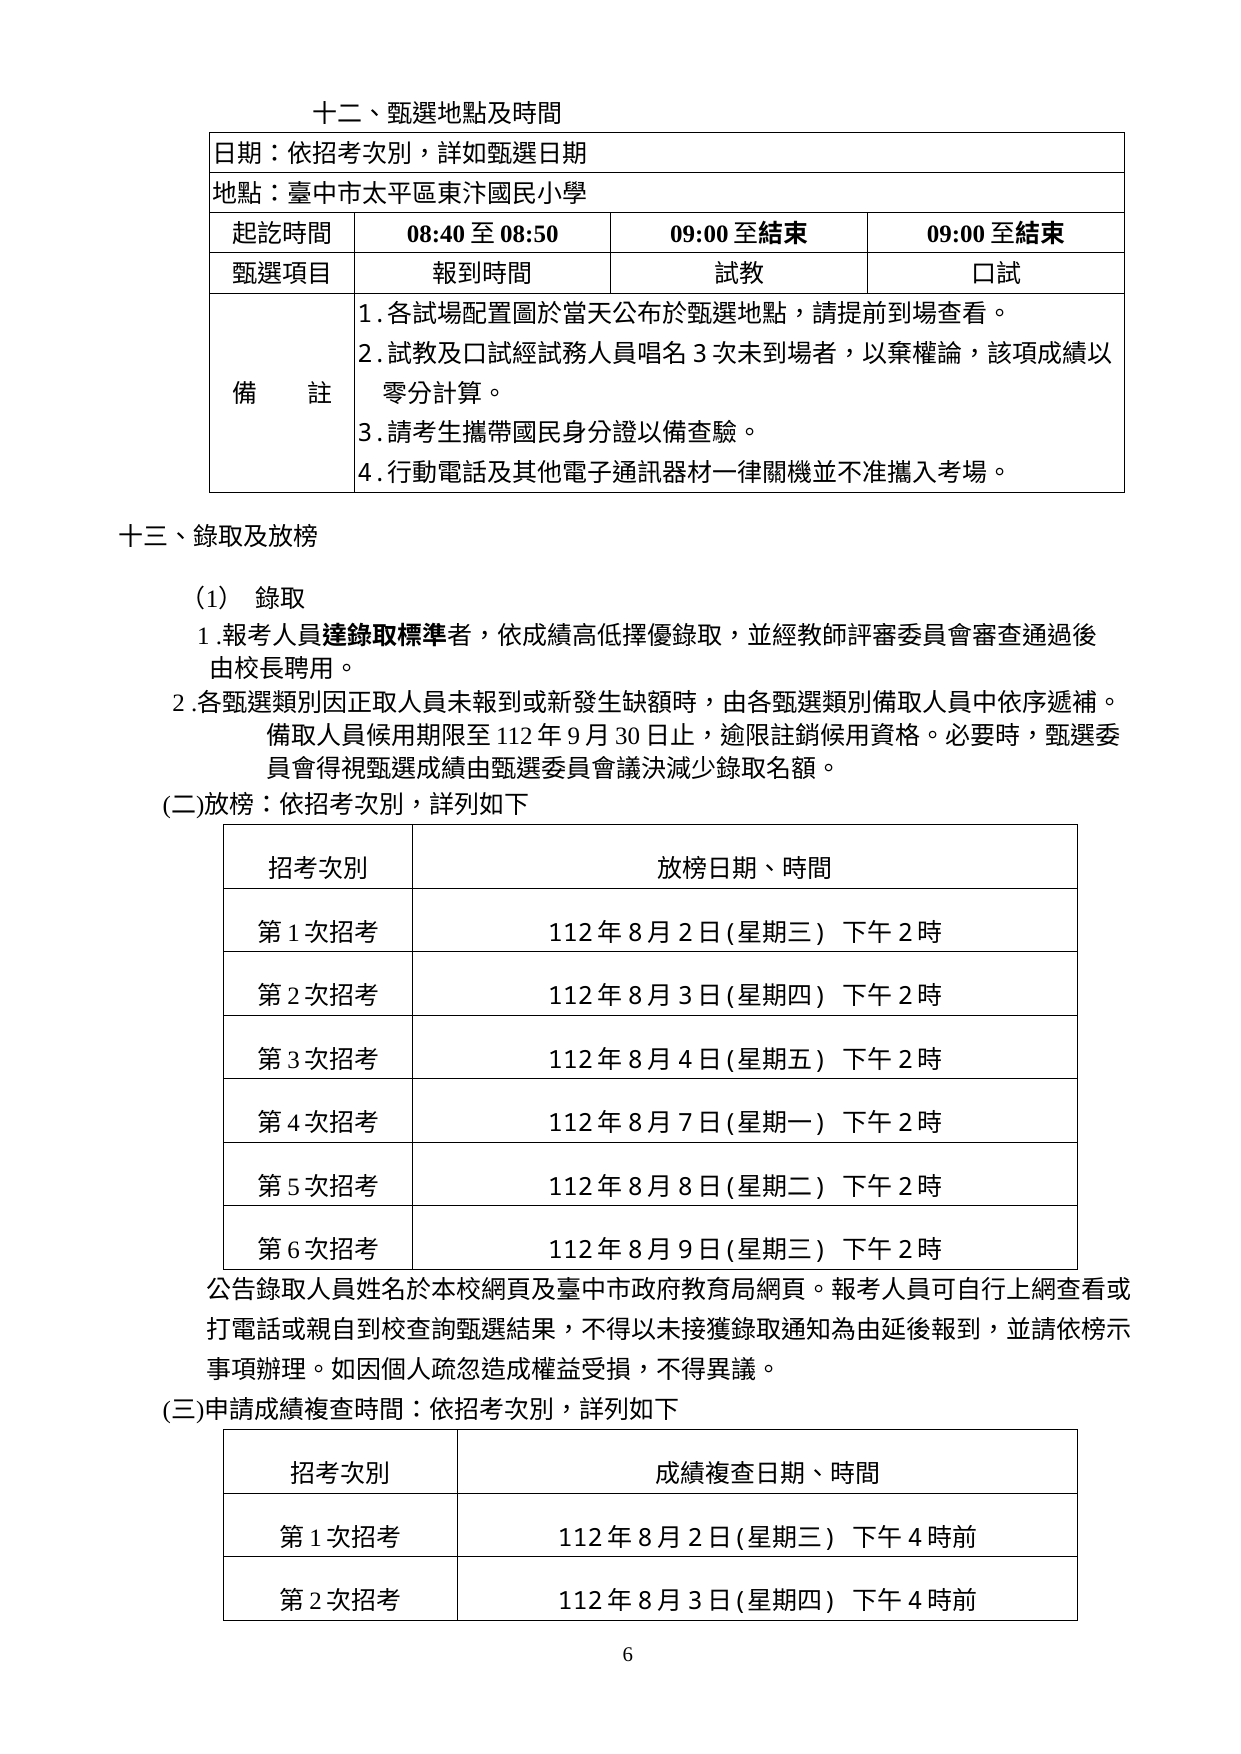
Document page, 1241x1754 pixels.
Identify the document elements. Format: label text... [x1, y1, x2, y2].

table_cell 起訖時間 [210, 213, 354, 252]
table_cell 112年8月3日(星期四) 下午2時 [413, 952, 1077, 1015]
table_cell 試教 [611, 253, 867, 292]
table_header 招考次別 [224, 1430, 457, 1493]
table_cell 112年8月9日(星期三) 下午2時 [413, 1206, 1077, 1269]
table_cell 報到時間 [355, 253, 610, 292]
table_cell 口試 [868, 253, 1124, 292]
text 由校長聘用。 [159, 651, 1137, 684]
table_header 成績複查日期、時間 [458, 1430, 1077, 1493]
table_cell 112年8月7日(星期一) 下午2時 [413, 1079, 1077, 1142]
table_cell 112年8月2日(星期三) 下午2時 [413, 889, 1077, 951]
table_cell 112年8月4日(星期五) 下午2時 [413, 1016, 1077, 1078]
table_cell 112年8月8日(星期二) 下午2時 [413, 1143, 1077, 1205]
table_cell 08:40至08:50 [355, 213, 610, 252]
text 十二、甄選地點及時間 [313, 69, 1137, 132]
table_header 日期：依招考次別，詳如甄選日期 [210, 133, 1124, 172]
text (二)放榜：依招考次別，詳列如下 [162, 784, 1137, 821]
table_header 招考次別 [224, 825, 412, 888]
text 公告錄取人員姓名於本校網頁及臺中市政府教育局網頁。報考人員可自行上網查看或打電話或親自到校查詢甄選結果，不得以未接獲錄取通知為由延後報到，並請依榜示事項辦理。如因個人疏忽造成權益受損，不得異議。 [207, 1270, 1137, 1386]
table_cell 第5次招考 [224, 1143, 412, 1205]
text 2 .各甄選類別因正取人員未報到或新發生缺額時，由各甄選類別備取人員中依序遞補。備取人員候用期限至112年9月30日止，逾限註銷候用資格。必要時，甄選委員會得視甄選成績由甄選委員會議決減少錄取名額。 [103, 684, 1137, 784]
table_cell 09:00至結束 [868, 213, 1124, 252]
text (三)申請成績複查時間：依招考次別，詳列如下 [162, 1389, 1137, 1426]
table_cell 第2次招考 [224, 952, 412, 1015]
table_cell 備 註 [210, 294, 354, 492]
table_cell 第2次招考 [224, 1557, 457, 1620]
table_header 放榜日期、時間 [413, 825, 1077, 888]
table_cell 第1次招考 [224, 889, 412, 951]
table_cell 112年8月3日(星期四) 下午4時前 [458, 1557, 1077, 1620]
table_cell 第1次招考 [224, 1494, 457, 1556]
table_cell 第6次招考 [224, 1206, 412, 1269]
text 十三、錄取及放榜 [118, 493, 1137, 555]
table_cell 地點：臺中市太平區東汴國民小學 [210, 173, 1124, 212]
list 錄取 [181, 555, 1137, 618]
table_cell 第4次招考 [224, 1079, 412, 1142]
table_cell 第3次招考 [224, 1016, 412, 1078]
table_cell 112年8月2日(星期三) 下午4時前 [458, 1494, 1077, 1556]
table_cell 09:00至結束 [611, 213, 867, 252]
table_cell 1.各試場配置圖於當天公布於甄選地點，請提前到場查看。 2.試教及口試經試務人員唱名3次未到場者，以棄權論，該項成績以零分計算。 3.請考生攜帶國民身分證以備查驗。 4.行動電話及其他電子通訊器材一律關機並不准攜入考場。 [355, 294, 1124, 492]
table_cell 甄選項目 [210, 253, 354, 292]
text 1 .報考人員達錄取標準者，依成績高低擇優錄取，並經教師評審委員會審查通過後 [159, 618, 1137, 651]
